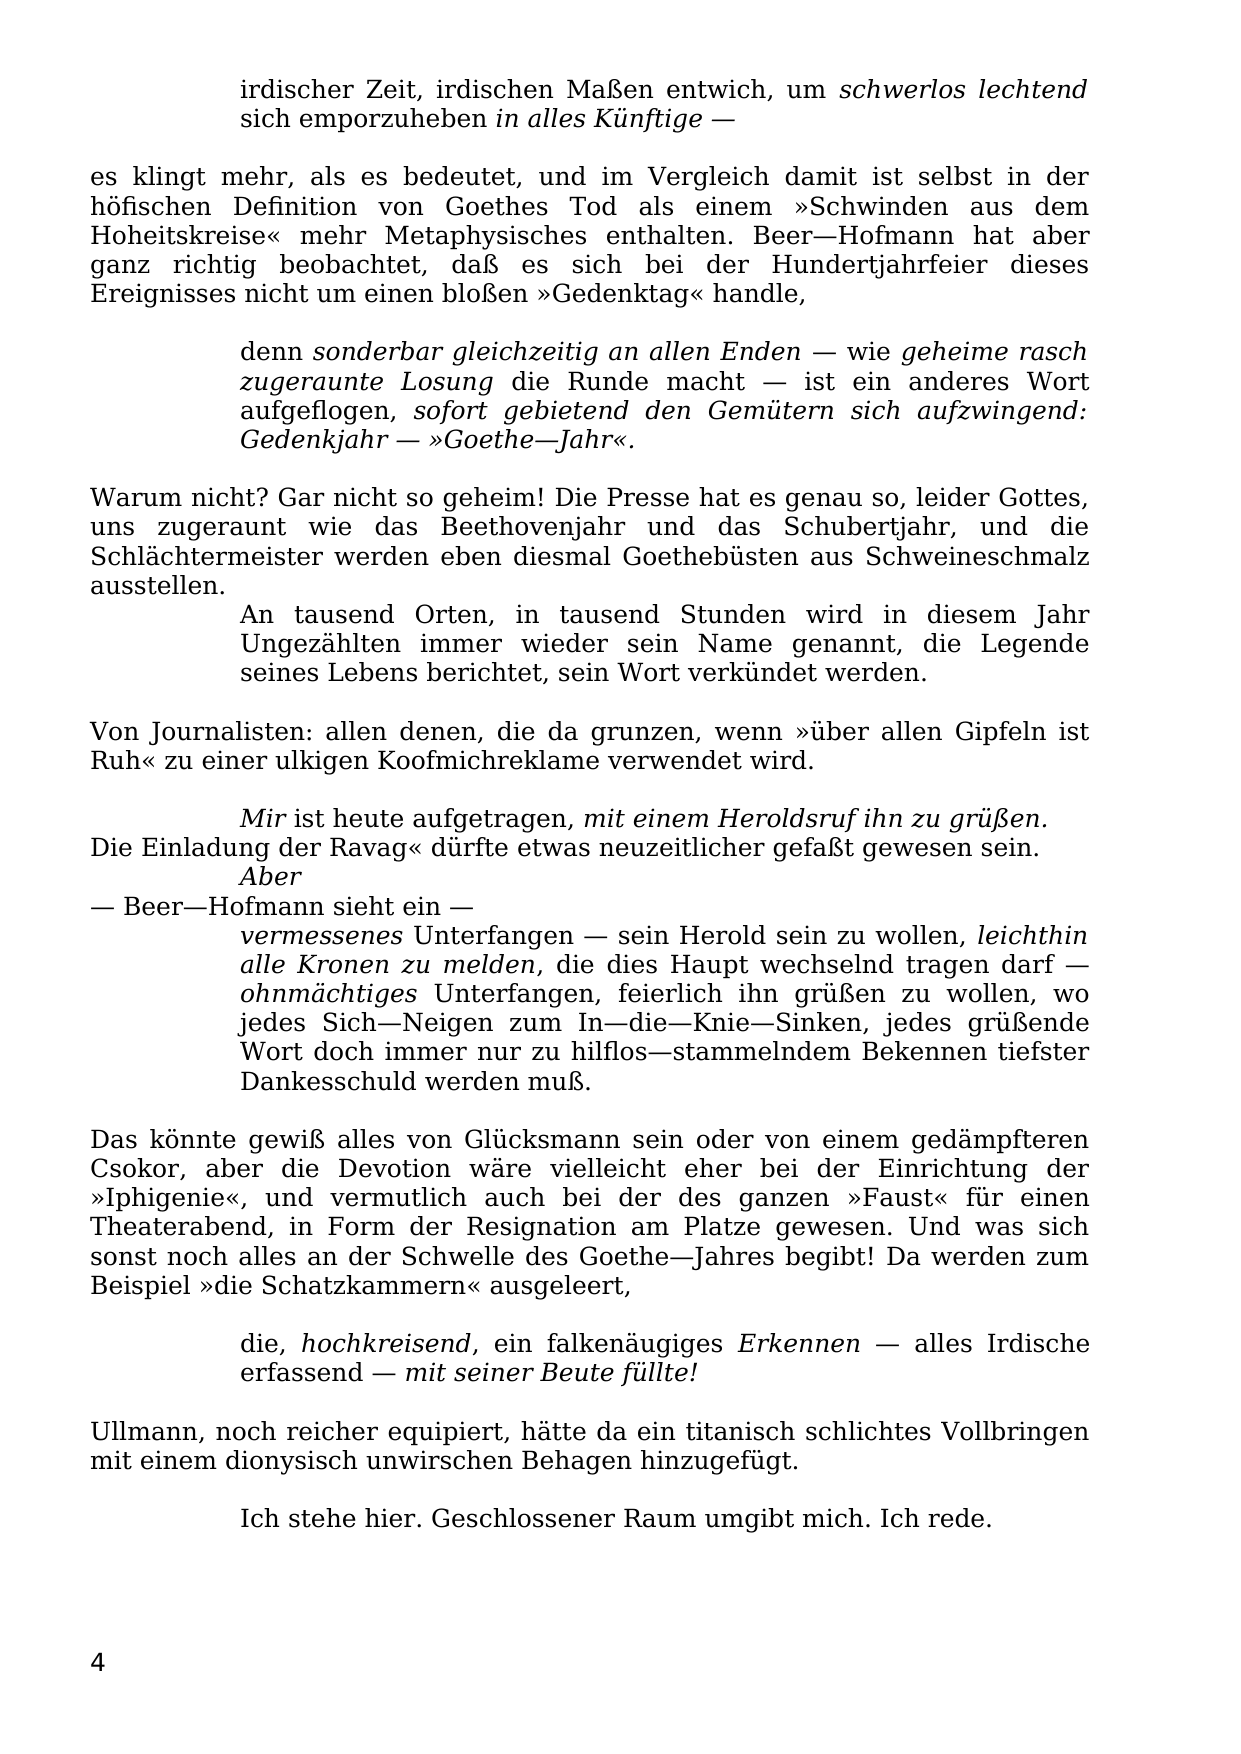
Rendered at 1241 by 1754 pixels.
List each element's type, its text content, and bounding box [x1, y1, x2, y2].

text Ich stehe hier. Geschlossener Raum umgibt mich. Ich rede. [240, 1504, 1091, 1533]
text Die Einladung der Ravag« dürfte etwas neuzeitlicher gefaßt gewesen sein. [90, 833, 1091, 862]
text Aber [240, 862, 1091, 892]
text — Beer—Hofmann sieht ein — [90, 892, 1091, 921]
text Warum nicht? Gar nicht so geheim! Die Presse hat es genau so, leider Gottes, uns zugeraunt wie das Beethovenjahr und das Schubertjahr, und die Schlächtermeister werden eben diesmal Goethebüsten aus Schweineschmalz ausstellen. [90, 483, 1091, 600]
text irdischer Zeit, irdischen Maßen entwich, um schwerlos lechtend sich emporzuheben in alles Künftige — [240, 75, 1091, 133]
text Das könnte gewiß alles von Glücksmann sein oder von einem gedämpfteren Csokor, aber die Devotion wäre vielleicht eher bei der Einrichtung der »Iphigenie«, und vermutlich auch bei der des ganzen »Faust« für einen Theaterabend, in Form der Resignation am Platze gewesen. Und was sich sonst noch alles an der Schwelle des Goethe—Jahres begibt! Da werden zum Beispiel »die Schatzkammern« ausgeleert, [90, 1125, 1091, 1300]
text Mir ist heute aufgetragen, mit einem Heroldsruf ihn zu grüßen. [240, 804, 1091, 833]
text Ullmann, noch reicher equipiert, hätte da ein titanisch schlichtes Vollbringen mit einem dionysisch unwirschen Behagen hinzugefügt. [90, 1417, 1091, 1475]
text die, hochkreisend, ein falkenäugiges Erkennen — alles Irdische erfassend — mit seiner Beute füllte! [240, 1329, 1091, 1387]
text vermessenes Unterfangen — sein Herold sein zu wollen, leichthin alle Kronen zu melden, die dies Haupt wechselnd tragen darf — ohnmächtiges Unterfangen, feierlich ihn grüßen zu wollen, wo jedes Sich—Neigen zum In—die—Knie—Sinken, jedes grüßende Wort doch immer nur zu hilflos—stammelndem Bekennen tiefster Dankesschuld werden muß. [240, 921, 1091, 1096]
text Von Journalisten: allen denen, die da grunzen, wenn »über allen Gipfeln ist Ruh« zu einer ulkigen Koofmichreklame verwendet wird. [90, 717, 1091, 775]
text es klingt mehr, als es bedeutet, und im Vergleich damit ist selbst in der höfischen Definition von Goethes Tod als einem »Schwinden aus dem Hoheitskreise« mehr Metaphysisches enthalten. Beer—Hofmann hat aber ganz richtig beobachtet, daß es sich bei der Hundertjahrfeier dieses Ereignisses nicht um einen bloßen »Gedenktag« handle, [90, 162, 1091, 308]
text denn sonderbar gleichzeitig an allen Enden — wie geheime rasch zugeraunte Losung die Runde macht — ist ein anderes Wort aufgeflogen, sofort gebietend den Gemütern sich aufzwingend: Gedenkjahr — »Goethe—Jahr«. [240, 337, 1091, 454]
text An tausend Orten, in tausend Stunden wird in diesem Jahr Ungezählten immer wieder sein Name genannt, die Legende seines Lebens berichtet, sein Wort verkündet werden. [240, 600, 1091, 687]
